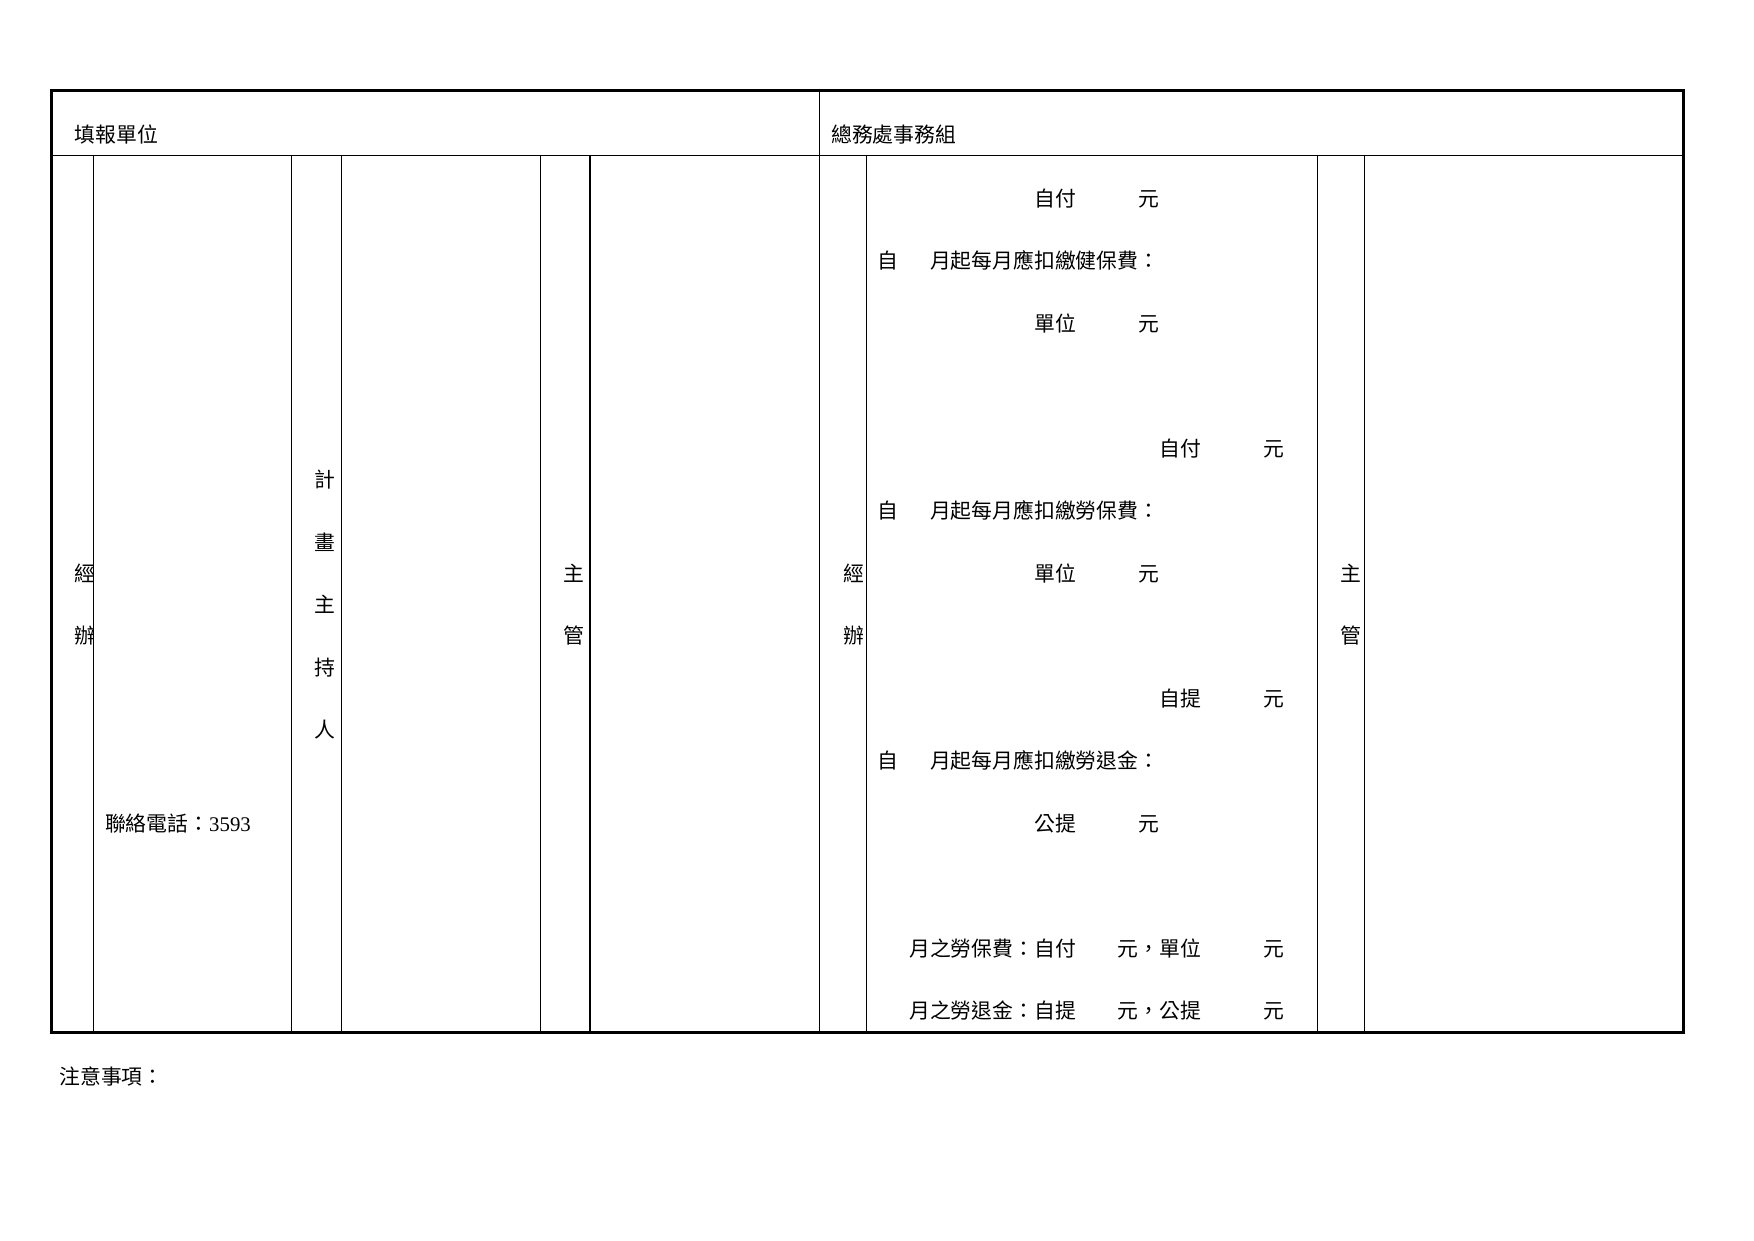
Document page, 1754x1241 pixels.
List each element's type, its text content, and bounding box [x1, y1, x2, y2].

table_cell 主管 [541, 156, 589, 1031]
table_cell 經辦 [53, 156, 93, 1031]
table_cell [591, 156, 819, 1031]
table_cell 計畫主持人 [292, 156, 341, 1031]
table_cell 主管 [1318, 156, 1364, 1031]
table_cell 聯絡電話：3593 [94, 156, 291, 1031]
table_cell [1365, 156, 1682, 1031]
table_cell [342, 156, 540, 1031]
table_cell 自付 元 自 月起每月應扣繳健保費： 單位 元 自付 元 自 月起每月應扣繳勞保費： 單位 元 自提 元 自 月起每月應扣繳勞退金： 公提 元 月之勞保費：自付 元，單位 元 月之勞退金：自提 元，公提 元 [867, 156, 1317, 1031]
table_header 填報單位 [53, 92, 819, 154]
table_cell 經辦 [820, 156, 866, 1031]
table_header 總務處事務組 [820, 92, 1682, 154]
text 注意事項： [59, 1034, 1671, 1096]
